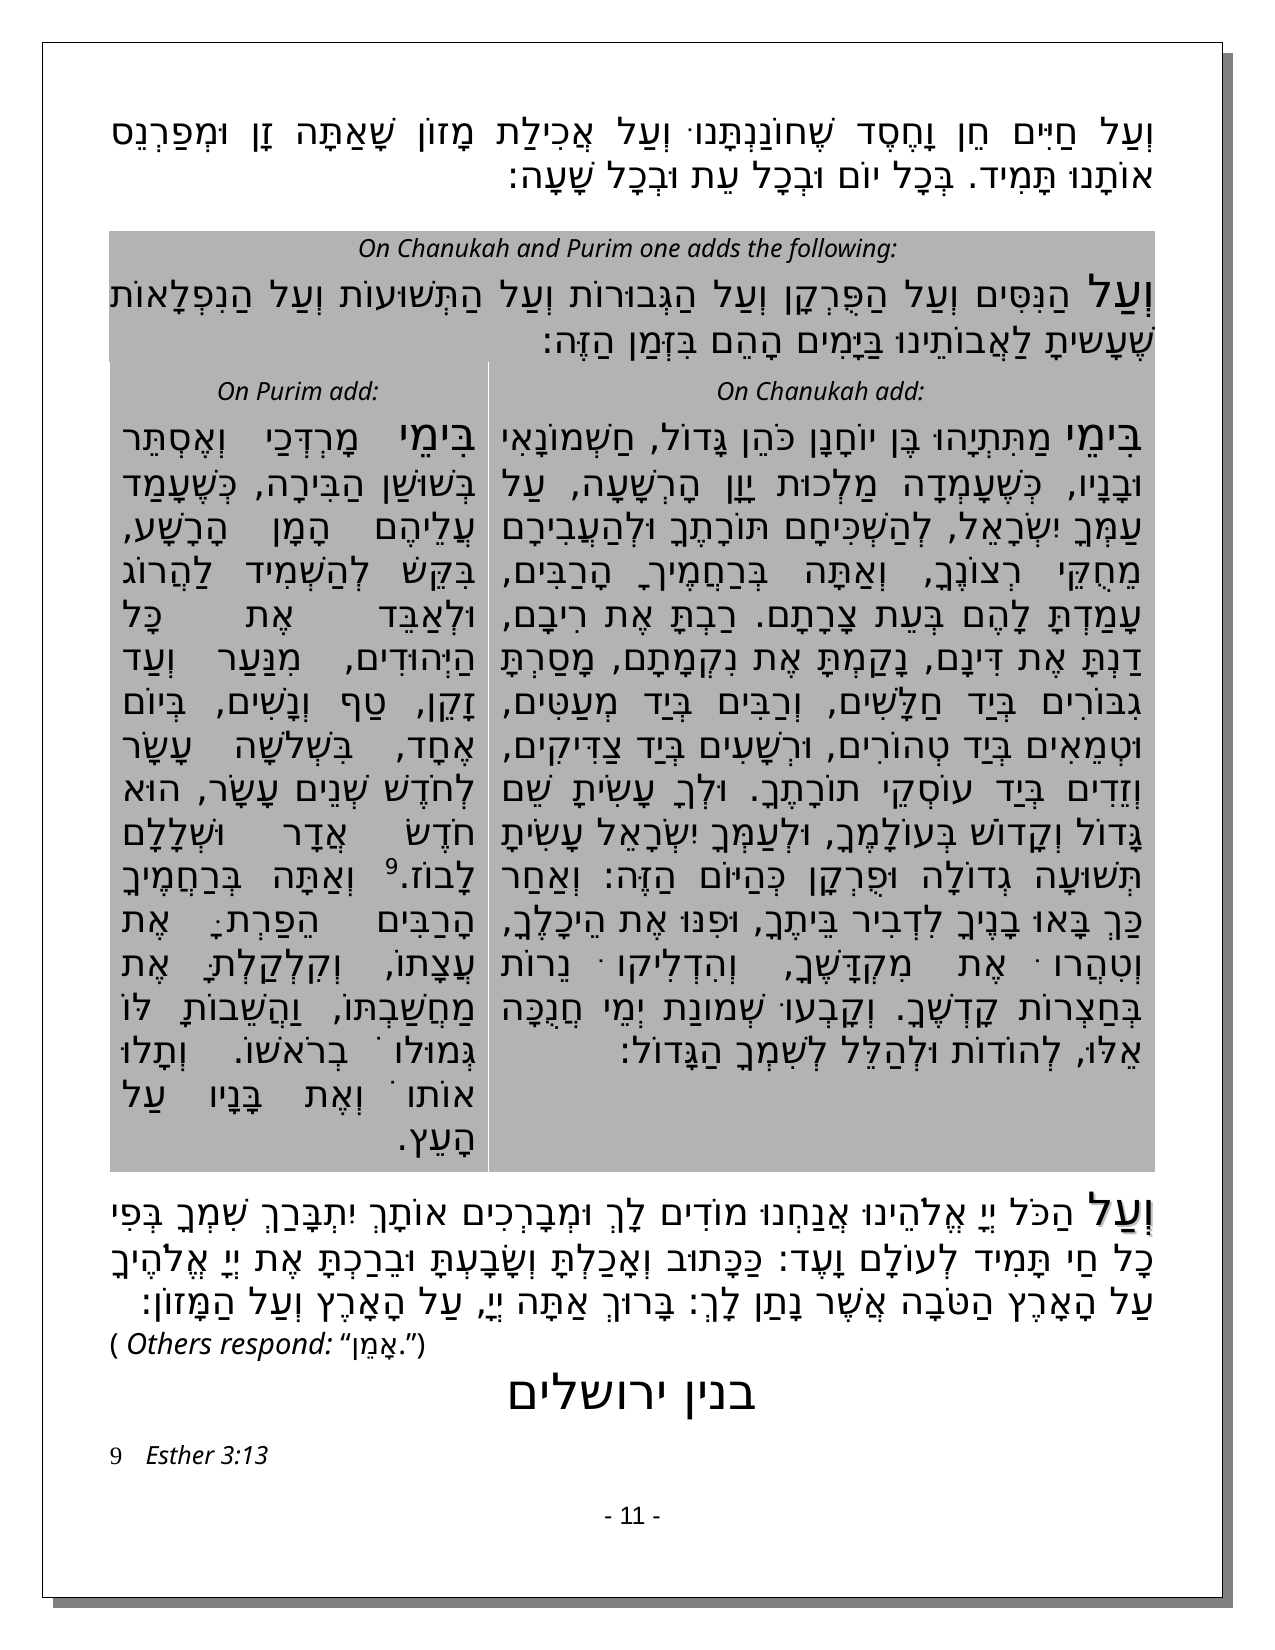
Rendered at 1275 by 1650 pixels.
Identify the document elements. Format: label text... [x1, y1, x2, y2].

text וְעַל הַנִּסִּים וְעַל הַפֻּרְקָן וְעַל הַגְּבוּרוֹת וְעַל הַתְּשׁוּעוֹת וְעַל הַנִפְלָאוֹת שֶׁעָשיתָ לַאֲבוֹתֵינוּ בַּיָּמִים הָהֵם בִּזְּמַן הַזֶּה: [109, 265, 1155, 362]
text וְעַל הַכֹּל יְיָ אֱלֹהֵינוּ אֲנַחְנוּ מוֹדִים לָךְ וּמְבָרְכִים אוֹתָךְ יִתְבָּרַךְ שִׁמְךָ בְּפִי כָל חַי תָּמִיד לְעוֹלָם וָעֶד: כַּכָּתוּב וְאָכַלְתָּ וְשָׂבָעְתָּ וּבֵרַכְתָּ אֶת יְיָ אֱלֹהֶיךָ עַל הָאָרֶץ הַטֹּבָה אֲשֶׁר נָתַן לָךְ: בָּרוּךְ אַתָּה יְיָ, עַל הָאָרֶץ וְעַל הַמָּזוֹן: [109, 1183, 1155, 1324]
table_header On Purim add: בִּימֵי מָרְדְּכַי וְאֶסְתֵּר בְּשׁוּשַׁן הַבִּירָה, כְּשֶׁעָמַד עֲלֵיהֶם הָמָן הָרָשָׁע, בִּקֵּשׁ לְהַשְׁמִיד לַהֲרוֹג וּלְאַבֵּד אֶת כָּל הַיְּהוּדִים, מִנַּעַר וְעַד זָקֵן, טַף וְנָשִׁים, בְּיוֹם אֶחָד, בִּשְׁלשָׁה עָשָֹר לְחֹדֶשׁ שְׁנֵים עָשָֹר, הוּא חֹדֶשׁ אֲדָר וּשְׁלָלָם לָבוֹז. וְאַתָּה בְּרַחֲמֶיךָ הָרַבִּים הֵפַרְתָּ אֶת עֲצָתוֹ, וְקִלְקַלְתָּ אֶת מַחֲשַׁבְתּוֹ, וַהֲשֵׁבוֹתָ לּוֹ גְּמוּלוֹ בְרֹאשׁוֹ. וְתָלוּ אוֹתוֹ וְאֶת בָּנָיו עַל הָעֵץ. [110, 362, 488, 1172]
text בנין ירושלים [109, 1363, 1155, 1422]
text On Chanukah and Purim one adds the following: [109, 231, 1155, 265]
text ( Others respond: “אָמֵן.”) [109, 1324, 1155, 1363]
table_header On Chanukah add: בִּימֵי מַתִּתְיָהוּ בֶּן יוֹחָנָן כֹּהֵן גָּדוֹל, חַשְׁמוֹנָאִי וּבָנָיו, כְּשֶׁעָמְדָה מַלְכוּת יָוָן הָרְשָׁעָה, עַל עַמְּךָ יִשְֹרָאֵל, לְהַשְׁכִּיחָם תּוֹרָתֶךָ וּלְהַעֲבִירָם מֵחֻקֵּי רְצוֹנֶךָ, וְאַתָּה בְּרַחֲמֶיךָ הָרַבִּים, עָמַדְתָּ לָהֶם בְּעֵת צָרָתָם. רַבְתָּ אֶת רִיבָם, דַנְתָּ אֶת דִּינָם, נָקַמְתָּ אֶת נִקְמָתָם, מָסַרְתָּ גִבּוֹרִים בְּיַד חַלָּשִׁים, וְרַבִּים בְּיַד מְעַטִּים, וּטְמֵאִים בְּיַד טְהוֹרִים, וּרְשָׁעִים בְּיַד צַדִּיקִים, וְזֵדִים בְּיַד עוֹסְקֵי תוֹרָתֶךָ. וּלְךָ עָשִֹיתָ שֵׁם גָּדוֹל וְקָדוֹשׁ בְּעוֹלָמֶךָ, וּלְעַמְּךָ יִשְֹרָאֵל עָשִֹיתָ תְּשׁוּעָה גְדוֹלָה וּפֻרְקָן כְּהַיּוֹם הַזֶּה: וְאַחַר כַּךְ בָּאוּ בָנֶיךָ לִדְבִיר בֵּיתֶךָ, וּפִנּוּ אֶת הֵיכָלֶךָ, וְטִהֲרוּ אֶת מִקְדָּשֶׁךָ, וְהִדְלִיקוּ נֵרוֹת בְּחַצְרוֹת קָדְשֶׁךָ. וְקָבְעוּ שְׁמונַת יְמֵי חֲנֻכָּה אֵלּוּ, לְהוֹדוֹת וּלְהַלֵּל לְשִׁמְךָ הַגָּדוֹל: [489, 362, 1155, 1172]
text וְעַל חַיִּים חֵן וָחֶסֶד שֶׁחוֹנַנְתָּנוּ וְעַל אֲכִילַת מָזוֹן שָׁאַתָּה זָן וּמְפַרְנֵס אוֹתָנוּ תָּמִיד. בְּכָל יוֹם וּבְכָל עֵת וּבְכָל שָׁעָה: [109, 109, 1155, 197]
